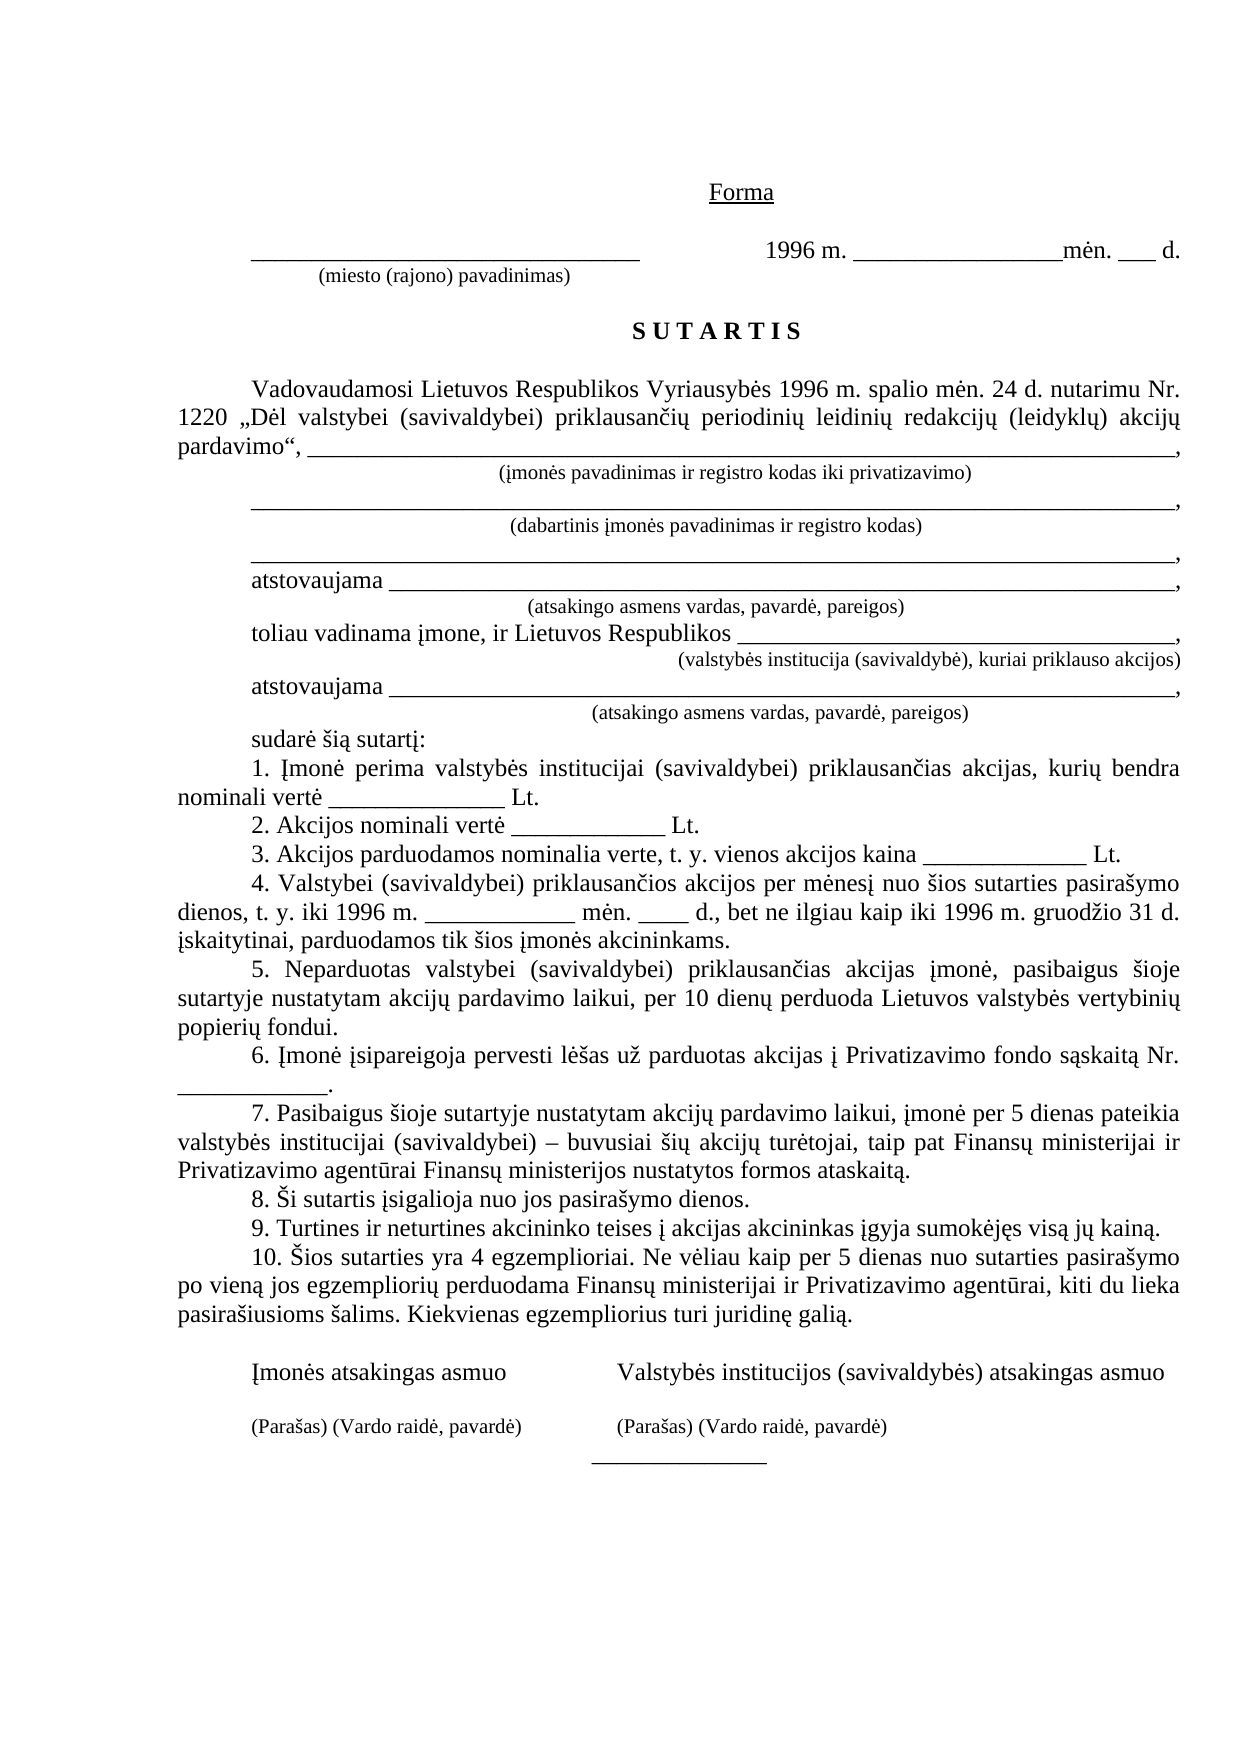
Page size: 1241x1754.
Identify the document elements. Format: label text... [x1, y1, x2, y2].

text 2. Akcijos nominali vertė Lt. [177, 810, 1181, 839]
text Forma [177, 177, 1181, 206]
text 4. Valstybei (savivaldybei) priklausančios akcijos per mėnesį nuo šios sutarties pasirašymo dienos, t. y. iki 1996 m. ____________ mėn. ____ d., bet ne ilgiau kaip iki 1996 m. gruodžio 31 d. įskaitytinai, parduodamos tik šios įmonės akcininkams. [177, 868, 1181, 954]
text 6. Įmonė įsipareigoja pervesti lėšas už parduotas akcijas į Privatizavimo fondo sąskaitą Nr. ____________. [177, 1040, 1181, 1098]
text 7. Pasibaigus šioje sutartyje nustatytam akcijų pardavimo laikui, įmonė per 5 dienas pateikia valstybės institucijai (savivaldybei) – buvusiai šių akcijų turėtojai, taip pat Finansų ministerijai ir Privatizavimo agentūrai Finansų ministerijos nustatytos formos ataskaitą. [177, 1098, 1181, 1184]
text atstovaujama , [177, 566, 1181, 594]
text sudarė šią sutartį: [177, 724, 1181, 753]
text (Parašas) (Vardo raidė, pavardė) (Parašas) (Vardo raidė, pavardė) [177, 1414, 1181, 1438]
text ______________ [177, 1438, 1181, 1467]
text 3. Akcijos parduodamos nominalia verte, t. y. vienos akcijos kaina Lt. [177, 839, 1181, 868]
text (atsakingo asmens vardas, pavardė, pareigos) [177, 594, 1181, 618]
text , [177, 537, 1181, 566]
text (miesto (rajono) pavadinimas) [177, 263, 1181, 287]
text (valstybės institucija (savivaldybė), kuriai priklauso akcijos) [177, 647, 1181, 671]
text SUTARTIS [177, 316, 1181, 345]
text 10. Šios sutarties yra 4 egzemplioriai. Ne vėliau kaip per 5 dienas nuo sutarties pasirašymo po vieną jos egzempliorių perduodama Finansų ministerijai ir Privatizavimo agentūrai, kiti du lieka pasirašiusioms šalims. Kiekvienas egzempliorius turi juridinę galią. [177, 1242, 1181, 1328]
text (dabartinis įmonės pavadinimas ir registro kodas) [177, 513, 1181, 537]
text 5. Neparduotas valstybei (savivaldybei) priklausančias akcijas įmonė, pasibaigus šioje sutartyje nustatytam akcijų pardavimo laikui, per 10 dienų perduoda Lietuvos valstybės vertybinių popierių fondui. [177, 954, 1181, 1040]
text toliau vadinama įmone, ir Lietuvos Respublikos , [177, 618, 1181, 647]
text (įmonės pavadinimas ir registro kodas iki privatizavimo) [177, 460, 1181, 484]
text (atsakingo asmens vardas, pavardė, pareigos) [177, 700, 1181, 724]
text 1996 m. mėn. ___ d. [177, 235, 1181, 263]
text 1. Įmonė perima valstybės institucijai (savivaldybei) priklausančias akcijas, kurių bendra nominali vertė Lt. [177, 753, 1181, 810]
text , [177, 484, 1181, 513]
text Įmonės atsakingas asmuo Valstybės institucijos (savivaldybės) atsakingas asmuo [177, 1357, 1181, 1385]
text Vadovaudamosi Lietuvos Respublikos Vyriausybės 1996 m. spalio mėn. 24 d. nutarimu Nr. 1220 „Dėl valstybei (savivaldybei) priklausančių periodinių leidinių redakcijų (leidyklų) akcijų pardavimo“, , [177, 374, 1181, 460]
text 8. Ši sutartis įsigalioja nuo jos pasirašymo dienos. [177, 1184, 1181, 1213]
text atstovaujama , [177, 671, 1181, 700]
text 9. Turtines ir neturtines akcininko teises į akcijas akcininkas įgyja sumokėjęs visą jų kainą. [177, 1213, 1181, 1242]
